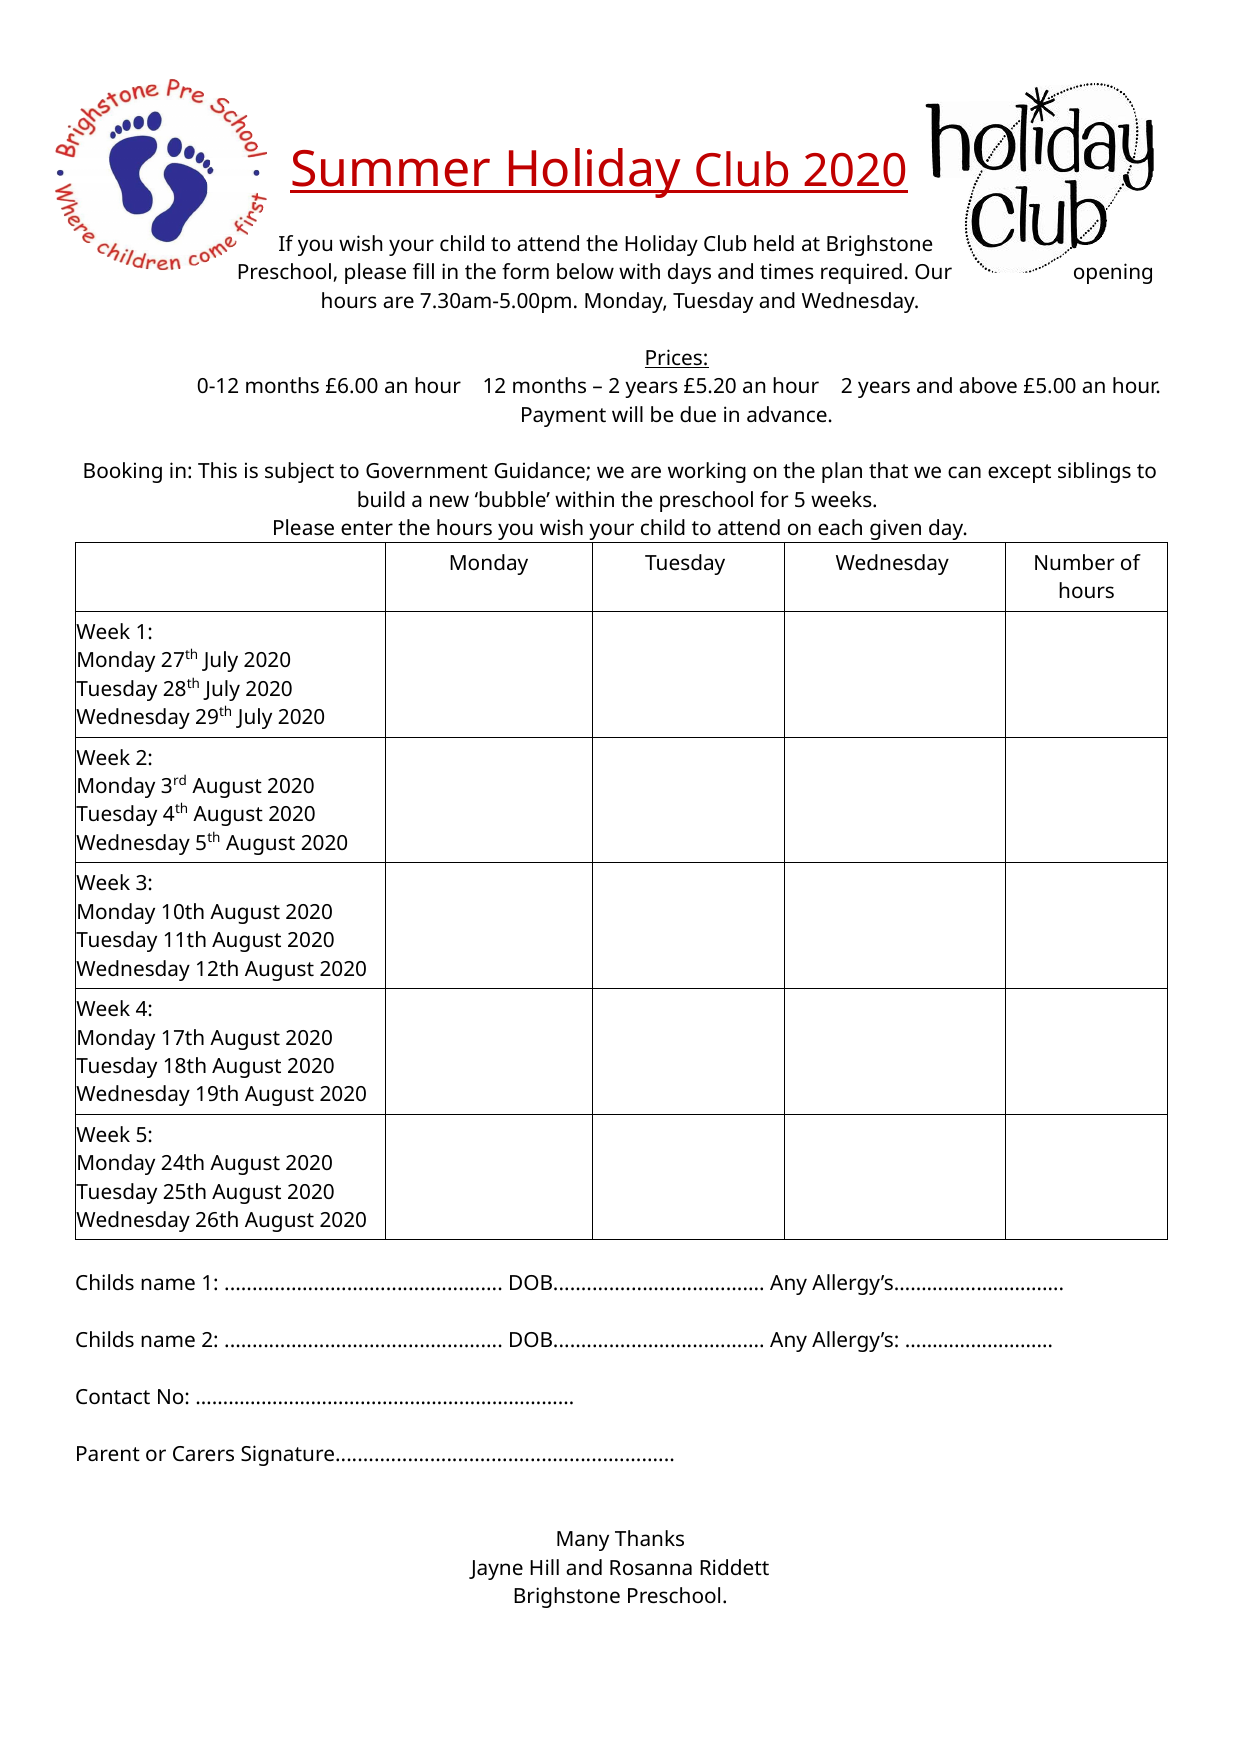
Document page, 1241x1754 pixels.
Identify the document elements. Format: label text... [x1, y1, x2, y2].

table_cell Week 5: Monday 24th August 2020 Tuesday 25th August 2020 Wednesday 26th August 2020 [76, 1115, 385, 1239]
text Childs name 2: .................................................. DOB...................................... Any Allergy’s: ……………………… [75, 1325, 1165, 1354]
table_cell [386, 612, 592, 736]
table_cell Week 4: Monday 17th August 2020 Tuesday 18th August 2020 Wednesday 19th August 2020 [76, 989, 385, 1114]
table_cell [785, 738, 1005, 862]
table_cell [785, 612, 1005, 736]
table_cell [1006, 1115, 1167, 1239]
table_header [76, 543, 385, 611]
text Jayne Hill and Rosanna Riddett [75, 1553, 1165, 1581]
text Childs name 1: .................................................. DOB...................................... Any Allergy’s…………………………. [75, 1268, 1165, 1297]
text [1114, 132, 1165, 201]
table_cell [1006, 612, 1167, 736]
table_header Number of hours [1006, 543, 1167, 611]
table_cell [785, 989, 1005, 1114]
table_cell [1006, 989, 1167, 1114]
text Brighstone Preschool. [75, 1581, 1165, 1609]
table_cell Week 2: Monday 3rd August 2020 Tuesday 4th August 2020 Wednesday 5th August 2020 [76, 738, 385, 862]
table_cell [593, 989, 784, 1114]
table_cell Week 1: Monday 27th July 2020 Tuesday 28th July 2020 Wednesday 29th July 2020 [76, 612, 385, 736]
table_cell [785, 863, 1005, 988]
table_cell [593, 612, 784, 736]
table_cell Week 3: Monday 10th August 2020 Tuesday 11th August 2020 Wednesday 12th August 2020 [76, 863, 385, 988]
table_cell [386, 738, 592, 862]
text Parent or Carers Signature............................................................. [75, 1439, 1165, 1467]
text Please enter the hours you wish your child to attend on each given day. [75, 513, 1165, 542]
text Summer Holiday Club 2020 [205, 132, 974, 201]
table_cell [386, 1115, 592, 1239]
table_cell [386, 863, 592, 988]
table_header Tuesday [593, 543, 784, 611]
table_cell [593, 863, 784, 988]
text Booking in: This is subject to Government Guidance; we are working on the plan that we can except siblings to build a new ‘bubble’ within the preschool for 5 weeks. [75, 457, 1165, 513]
table_cell [386, 989, 592, 1114]
list 0-12 months £6.00 an hour 12 months – 2 years £5.20 an hour 2 years and above £5.00 an hour. Payment will be due in advance. [187, 371, 1165, 428]
text Contact No: …………………………………………………………… [75, 1382, 1165, 1411]
table_cell [1006, 863, 1167, 988]
table_header Monday [386, 543, 592, 611]
table_cell [593, 1115, 784, 1239]
table_cell [1006, 738, 1167, 862]
list Prices: [187, 343, 1165, 371]
text Many Thanks [75, 1524, 1165, 1553]
text If you wish your child to attend the Holiday Club held at Brighstone Preschool, please fill in the form below with days and times required. Our opening hours are 7.30am-5.00pm. Monday, Tuesday and Wednesday. [75, 229, 1165, 314]
table_cell [785, 1115, 1005, 1239]
table_header Wednesday [785, 543, 1005, 611]
table_cell [593, 738, 784, 862]
